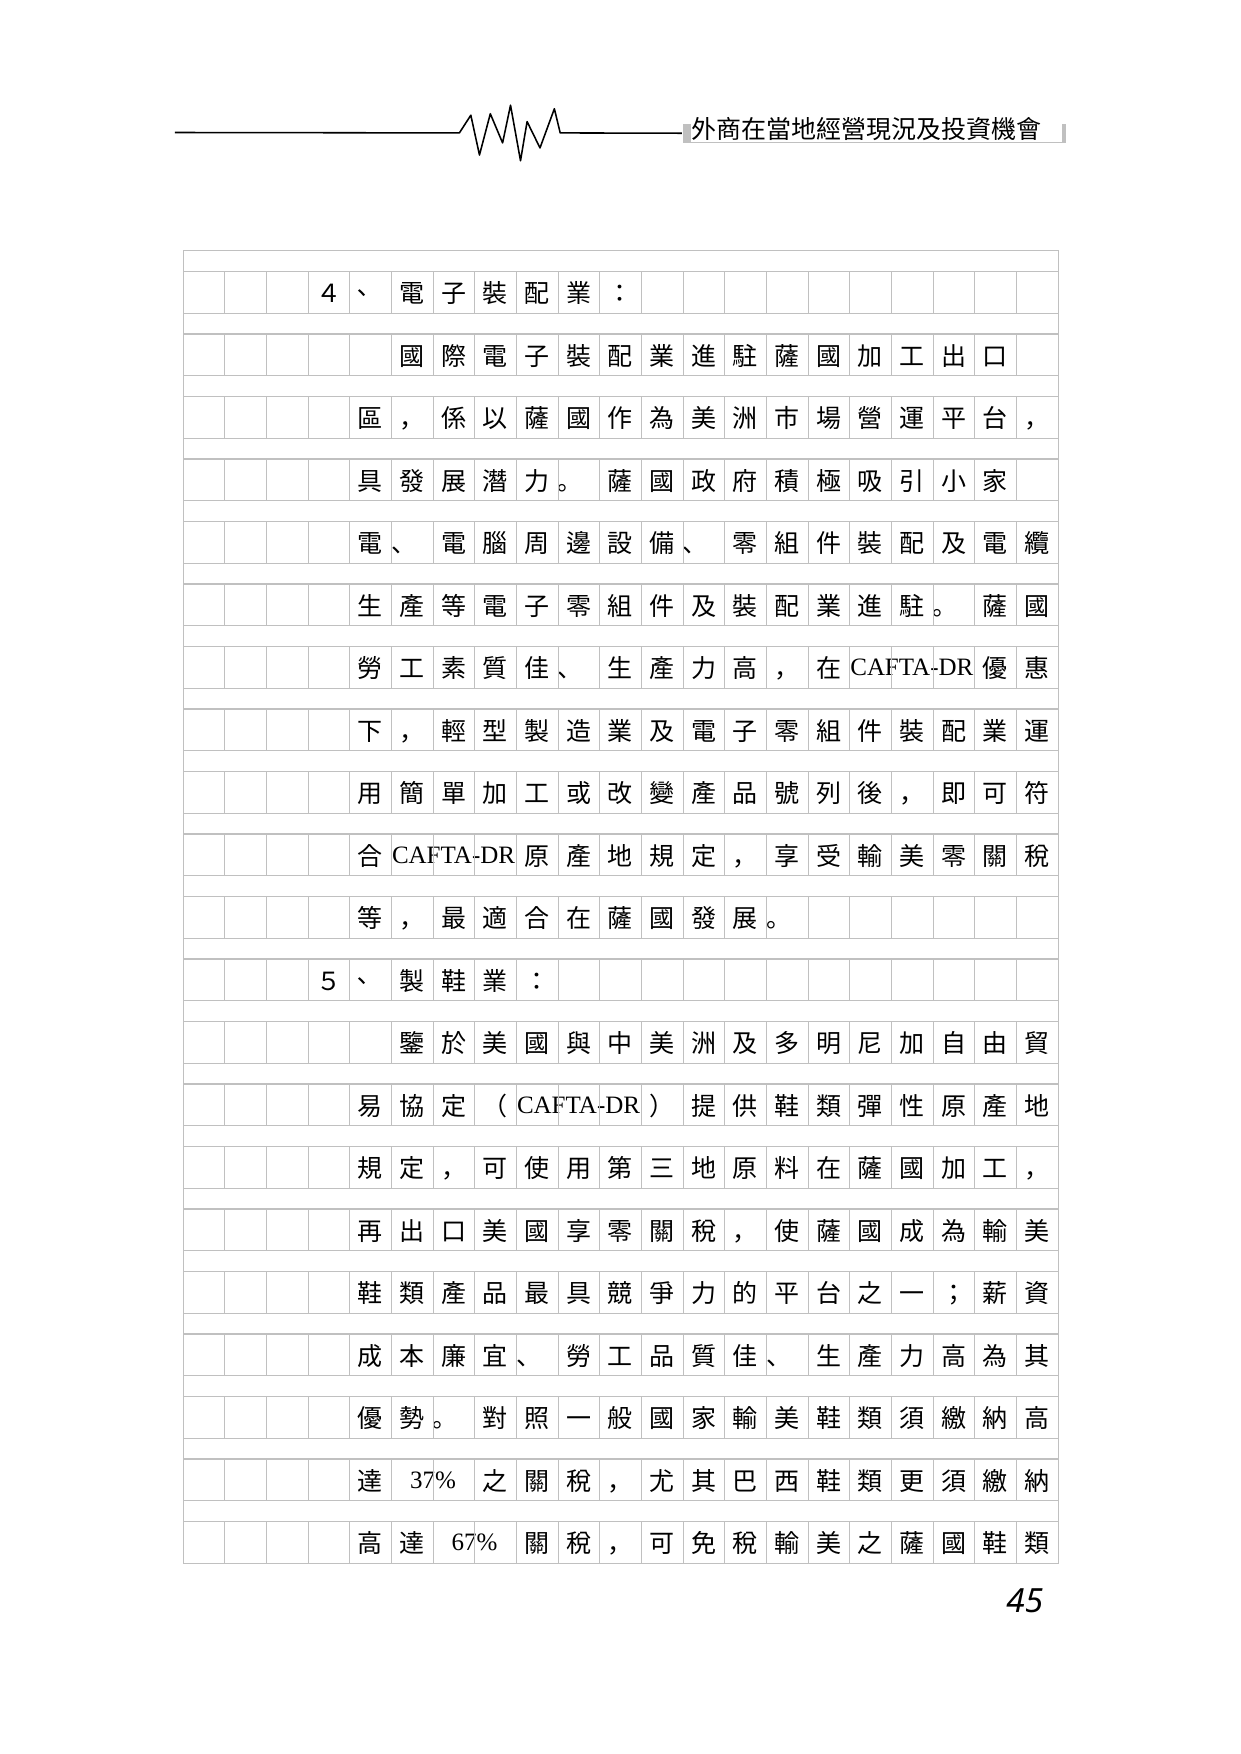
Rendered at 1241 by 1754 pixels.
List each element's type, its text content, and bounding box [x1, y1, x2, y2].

text [281, 939, 1058, 958]
text 配 [517, 272, 558, 313]
text ： [517, 960, 558, 1000]
text [642, 960, 683, 1000]
text [767, 960, 808, 1000]
text 國際電子裝配業進駐薩國加工出口區，係以薩國作為美洲市場營運平台，具發展潛力。薩國政府積極吸引小家電、電腦周邊設備、零組件裝配及電纜生產等電子零組件及裝配業進駐。薩國勞工素質佳、生產力高，在CAFTA-DR優惠下，輕型製造業及電子零組件裝配業運用簡單加工或改變產品號列後，即可符合CAFTA-DR原產地規定，享受輸美零關稅等，最適合在薩國發展。 [330, 501, 1058, 521]
text [281, 251, 1058, 271]
text ： [600, 272, 641, 313]
text ４ [309, 272, 349, 313]
text [850, 960, 891, 1000]
text [600, 960, 641, 1000]
text [892, 272, 933, 313]
text 鑒於美國與中美洲及多明尼加自由貿易協定（CAFTA-DR）提供鞋類彈性原產地規定，可使用第三地原料在薩國加工，再出口美國享零關稅，使薩國成為輸美鞋類產品最具競爭力的平台之一；薪資成本廉宜、勞工品質佳、生產力高為其優勢。對照一般國家輸美鞋類須繳納高達37%之關稅，尤其巴西鞋類更須繳納高達67%關稅，可免稅輸美之薩國鞋類具相對價格利基。目前薩國除海關稅號6401.10.00；6401.91.00；6401.92.90；6401.99.30；6401.99.60；6401.99.90；6402.30.50；6402.30.70；6402.30.80；6402.91.50；6402.91.80；6402.91.90；6402.99.20；6402.99.80；6402.99.90；6404.11.90及6404.19.20等17種橡膠防水鞋外，其餘鞋類均享輸美零關稅待遇。據此，歷任政府均積極將製鞋業列入招商引資優先項目，盼能建立包括鞋類需配件在內之完整產業鏈，以創造產品附加價值並提高生產量，創造就業機會。 [330, 1501, 1058, 1521]
text [975, 960, 1016, 1000]
text 業 [475, 960, 516, 1000]
text [809, 960, 849, 1000]
text [684, 960, 724, 1000]
text [725, 960, 766, 1000]
text [559, 960, 599, 1000]
text 國際電子裝配業進駐薩國加工出口區，係以薩國作為美洲市場營運平台，具發展潛力。薩國政府積極吸引小家電、電腦周邊設備、零組件裝配及電纜生產等電子零組件及裝配業進駐。薩國勞工素質佳、生產力高，在CAFTA-DR優惠下，輕型製造業及電子零組件裝配業運用簡單加工或改變產品號列後，即可符合CAFTA-DR原產地規定，享受輸美零關稅等，最適合在薩國發展。 [330, 439, 1058, 458]
text ５ [309, 960, 349, 1000]
text 鑒於美國與中美洲及多明尼加自由貿易協定（CAFTA-DR）提供鞋類彈性原產地規定，可使用第三地原料在薩國加工，再出口美國享零關稅，使薩國成為輸美鞋類產品最具競爭力的平台之一；薪資成本廉宜、勞工品質佳、生產力高為其優勢。對照一般國家輸美鞋類須繳納高達37%之關稅，尤其巴西鞋類更須繳納高達67%關稅，可免稅輸美之薩國鞋類具相對價格利基。目前薩國除海關稅號6401.10.00；6401.91.00；6401.92.90；6401.99.30；6401.99.60；6401.99.90；6402.30.50；6402.30.70；6402.30.80；6402.91.50；6402.91.80；6402.91.90；6402.99.20；6402.99.80；6402.99.90；6404.11.90及6404.19.20等17種橡膠防水鞋外，其餘鞋類均享輸美零關稅待遇。據此，歷任政府均積極將製鞋業列入招商引資優先項目，盼能建立包括鞋類需配件在內之完整產業鏈，以創造產品附加價值並提高生產量，創造就業機會。 [330, 1314, 1058, 1333]
text [767, 272, 808, 313]
text 鑒於美國與中美洲及多明尼加自由貿易協定（CAFTA-DR）提供鞋類彈性原產地規定，可使用第三地原料在薩國加工，再出口美國享零關稅，使薩國成為輸美鞋類產品最具競爭力的平台之一；薪資成本廉宜、勞工品質佳、生產力高為其優勢。對照一般國家輸美鞋類須繳納高達37%之關稅，尤其巴西鞋類更須繳納高達67%關稅，可免稅輸美之薩國鞋類具相對價格利基。目前薩國除海關稅號6401.10.00；6401.91.00；6401.92.90；6401.99.30；6401.99.60；6401.99.90；6402.30.50；6402.30.70；6402.30.80；6402.91.50；6402.91.80；6402.91.90；6402.99.20；6402.99.80；6402.99.90；6404.11.90及6404.19.20等17種橡膠防水鞋外，其餘鞋類均享輸美零關稅待遇。據此，歷任政府均積極將製鞋業列入招商引資優先項目，盼能建立包括鞋類需配件在內之完整產業鏈，以創造產品附加價值並提高生產量，創造就業機會。 [330, 1251, 1058, 1271]
text 鑒於美國與中美洲及多明尼加自由貿易協定（CAFTA-DR）提供鞋類彈性原產地規定，可使用第三地原料在薩國加工，再出口美國享零關稅，使薩國成為輸美鞋類產品最具競爭力的平台之一；薪資成本廉宜、勞工品質佳、生產力高為其優勢。對照一般國家輸美鞋類須繳納高達37%之關稅，尤其巴西鞋類更須繳納高達67%關稅，可免稅輸美之薩國鞋類具相對價格利基。目前薩國除海關稅號6401.10.00；6401.91.00；6401.92.90；6401.99.30；6401.99.60；6401.99.90；6402.30.50；6402.30.70；6402.30.80；6402.91.50；6402.91.80；6402.91.90；6402.99.20；6402.99.80；6402.99.90；6404.11.90及6404.19.20等17種橡膠防水鞋外，其餘鞋類均享輸美零關稅待遇。據此，歷任政府均積極將製鞋業列入招商引資優先項目，盼能建立包括鞋類需配件在內之完整產業鏈，以創造產品附加價值並提高生產量，創造就業機會。 [330, 1376, 1058, 1396]
text 國際電子裝配業進駐薩國加工出口區，係以薩國作為美洲市場營運平台，具發展潛力。薩國政府積極吸引小家電、電腦周邊設備、零組件裝配及電纜生產等電子零組件及裝配業進駐。薩國勞工素質佳、生產力高，在CAFTA-DR優惠下，輕型製造業及電子零組件裝配業運用簡單加工或改變產品號列後，即可符合CAFTA-DR原產地規定，享受輸美零關稅等，最適合在薩國發展。 [330, 751, 1058, 771]
text 國際電子裝配業進駐薩國加工出口區，係以薩國作為美洲市場營運平台，具發展潛力。薩國政府積極吸引小家電、電腦周邊設備、零組件裝配及電纜生產等電子零組件及裝配業進駐。薩國勞工素質佳、生產力高，在CAFTA-DR優惠下，輕型製造業及電子零組件裝配業運用簡單加工或改變產品號列後，即可符合CAFTA-DR原產地規定，享受輸美零關稅等，最適合在薩國發展。 [330, 689, 1058, 708]
text [892, 960, 933, 1000]
text [809, 272, 849, 313]
text 、 [350, 960, 391, 1000]
text [934, 272, 974, 313]
text 鑒於美國與中美洲及多明尼加自由貿易協定（CAFTA-DR）提供鞋類彈性原產地規定，可使用第三地原料在薩國加工，再出口美國享零關稅，使薩國成為輸美鞋類產品最具競爭力的平台之一；薪資成本廉宜、勞工品質佳、生產力高為其優勢。對照一般國家輸美鞋類須繳納高達37%之關稅，尤其巴西鞋類更須繳納高達67%關稅，可免稅輸美之薩國鞋類具相對價格利基。目前薩國除海關稅號6401.10.00；6401.91.00；6401.92.90；6401.99.30；6401.99.60；6401.99.90；6402.30.50；6402.30.70；6402.30.80；6402.91.50；6402.91.80；6402.91.90；6402.99.20；6402.99.80；6402.99.90；6404.11.90及6404.19.20等17種橡膠防水鞋外，其餘鞋類均享輸美零關稅待遇。據此，歷任政府均積極將製鞋業列入招商引資優先項目，盼能建立包括鞋類需配件在內之完整產業鏈，以創造產品附加價值並提高生產量，創造就業機會。 [330, 1001, 1058, 1021]
text 國際電子裝配業進駐薩國加工出口區，係以薩國作為美洲市場營運平台，具發展潛力。薩國政府積極吸引小家電、電腦周邊設備、零組件裝配及電纜生產等電子零組件及裝配業進駐。薩國勞工素質佳、生產力高，在CAFTA-DR優惠下，輕型製造業及電子零組件裝配業運用簡單加工或改變產品號列後，即可符合CAFTA-DR原產地規定，享受輸美零關稅等，最適合在薩國發展。 [330, 564, 1058, 583]
text 電 [392, 272, 433, 313]
text 裝 [475, 272, 516, 313]
text [684, 272, 724, 313]
text 鑒於美國與中美洲及多明尼加自由貿易協定（CAFTA-DR）提供鞋類彈性原產地規定，可使用第三地原料在薩國加工，再出口美國享零關稅，使薩國成為輸美鞋類產品最具競爭力的平台之一；薪資成本廉宜、勞工品質佳、生產力高為其優勢。對照一般國家輸美鞋類須繳納高達37%之關稅，尤其巴西鞋類更須繳納高達67%關稅，可免稅輸美之薩國鞋類具相對價格利基。目前薩國除海關稅號6401.10.00；6401.91.00；6401.92.90；6401.99.30；6401.99.60；6401.99.90；6402.30.50；6402.30.70；6402.30.80；6402.91.50；6402.91.80；6402.91.90；6402.99.20；6402.99.80；6402.99.90；6404.11.90及6404.19.20等17種橡膠防水鞋外，其餘鞋類均享輸美零關稅待遇。據此，歷任政府均積極將製鞋業列入招商引資優先項目，盼能建立包括鞋類需配件在內之完整產業鏈，以創造產品附加價值並提高生產量，創造就業機會。 [330, 1189, 1058, 1208]
text 製 [392, 960, 433, 1000]
text [281, 960, 308, 1000]
text [1017, 272, 1058, 313]
text 業 [559, 272, 599, 313]
text 鑒於美國與中美洲及多明尼加自由貿易協定（CAFTA-DR）提供鞋類彈性原產地規定，可使用第三地原料在薩國加工，再出口美國享零關稅，使薩國成為輸美鞋類產品最具競爭力的平台之一；薪資成本廉宜、勞工品質佳、生產力高為其優勢。對照一般國家輸美鞋類須繳納高達37%之關稅，尤其巴西鞋類更須繳納高達67%關稅，可免稅輸美之薩國鞋類具相對價格利基。目前薩國除海關稅號6401.10.00；6401.91.00；6401.92.90；6401.99.30；6401.99.60；6401.99.90；6402.30.50；6402.30.70；6402.30.80；6402.91.50；6402.91.80；6402.91.90；6402.99.20；6402.99.80；6402.99.90；6404.11.90及6404.19.20等17種橡膠防水鞋外，其餘鞋類均享輸美零關稅待遇。據此，歷任政府均積極將製鞋業列入招商引資優先項目，盼能建立包括鞋類需配件在內之完整產業鏈，以創造產品附加價值並提高生產量，創造就業機會。 [330, 1439, 1058, 1458]
text [975, 272, 1016, 313]
text [725, 272, 766, 313]
text [642, 272, 683, 313]
text [1017, 960, 1058, 1000]
text [281, 272, 308, 313]
text 國際電子裝配業進駐薩國加工出口區，係以薩國作為美洲市場營運平台，具發展潛力。薩國政府積極吸引小家電、電腦周邊設備、零組件裝配及電纜生產等電子零組件及裝配業進駐。薩國勞工素質佳、生產力高，在CAFTA-DR優惠下，輕型製造業及電子零組件裝配業運用簡單加工或改變產品號列後，即可符合CAFTA-DR原產地規定，享受輸美零關稅等，最適合在薩國發展。 [330, 626, 1058, 646]
text 國際電子裝配業進駐薩國加工出口區，係以薩國作為美洲市場營運平台，具發展潛力。薩國政府積極吸引小家電、電腦周邊設備、零組件裝配及電纜生產等電子零組件及裝配業進駐。薩國勞工素質佳、生產力高，在CAFTA-DR優惠下，輕型製造業及電子零組件裝配業運用簡單加工或改變產品號列後，即可符合CAFTA-DR原產地規定，享受輸美零關稅等，最適合在薩國發展。 [330, 814, 1058, 833]
text [934, 960, 974, 1000]
text 、 [350, 272, 391, 313]
text 子 [434, 272, 474, 313]
text 國際電子裝配業進駐薩國加工出口區，係以薩國作為美洲市場營運平台，具發展潛力。薩國政府積極吸引小家電、電腦周邊設備、零組件裝配及電纜生產等電子零組件及裝配業進駐。薩國勞工素質佳、生產力高，在CAFTA-DR優惠下，輕型製造業及電子零組件裝配業運用簡單加工或改變產品號列後，即可符合CAFTA-DR原產地規定，享受輸美零關稅等，最適合在薩國發展。 [330, 876, 1058, 896]
text 國際電子裝配業進駐薩國加工出口區，係以薩國作為美洲市場營運平台，具發展潛力。薩國政府積極吸引小家電、電腦周邊設備、零組件裝配及電纜生產等電子零組件及裝配業進駐。薩國勞工素質佳、生產力高，在CAFTA-DR優惠下，輕型製造業及電子零組件裝配業運用簡單加工或改變產品號列後，即可符合CAFTA-DR原產地規定，享受輸美零關稅等，最適合在薩國發展。 [330, 314, 1058, 333]
text 鞋 [434, 960, 474, 1000]
text 鑒於美國與中美洲及多明尼加自由貿易協定（CAFTA-DR）提供鞋類彈性原產地規定，可使用第三地原料在薩國加工，再出口美國享零關稅，使薩國成為輸美鞋類產品最具競爭力的平台之一；薪資成本廉宜、勞工品質佳、生產力高為其優勢。對照一般國家輸美鞋類須繳納高達37%之關稅，尤其巴西鞋類更須繳納高達67%關稅，可免稅輸美之薩國鞋類具相對價格利基。目前薩國除海關稅號6401.10.00；6401.91.00；6401.92.90；6401.99.30；6401.99.60；6401.99.90；6402.30.50；6402.30.70；6402.30.80；6402.91.50；6402.91.80；6402.91.90；6402.99.20；6402.99.80；6402.99.90；6404.11.90及6404.19.20等17種橡膠防水鞋外，其餘鞋類均享輸美零關稅待遇。據此，歷任政府均積極將製鞋業列入招商引資優先項目，盼能建立包括鞋類需配件在內之完整產業鏈，以創造產品附加價值並提高生產量，創造就業機會。 [330, 1064, 1058, 1083]
text [850, 272, 891, 313]
text 國際電子裝配業進駐薩國加工出口區，係以薩國作為美洲市場營運平台，具發展潛力。薩國政府積極吸引小家電、電腦周邊設備、零組件裝配及電纜生產等電子零組件及裝配業進駐。薩國勞工素質佳、生產力高，在CAFTA-DR優惠下，輕型製造業及電子零組件裝配業運用簡單加工或改變產品號列後，即可符合CAFTA-DR原產地規定，享受輸美零關稅等，最適合在薩國發展。 [330, 376, 1058, 396]
text 鑒於美國與中美洲及多明尼加自由貿易協定（CAFTA-DR）提供鞋類彈性原產地規定，可使用第三地原料在薩國加工，再出口美國享零關稅，使薩國成為輸美鞋類產品最具競爭力的平台之一；薪資成本廉宜、勞工品質佳、生產力高為其優勢。對照一般國家輸美鞋類須繳納高達37%之關稅，尤其巴西鞋類更須繳納高達67%關稅，可免稅輸美之薩國鞋類具相對價格利基。目前薩國除海關稅號6401.10.00；6401.91.00；6401.92.90；6401.99.30；6401.99.60；6401.99.90；6402.30.50；6402.30.70；6402.30.80；6402.91.50；6402.91.80；6402.91.90；6402.99.20；6402.99.80；6402.99.90；6404.11.90及6404.19.20等17種橡膠防水鞋外，其餘鞋類均享輸美零關稅待遇。據此，歷任政府均積極將製鞋業列入招商引資優先項目，盼能建立包括鞋類需配件在內之完整產業鏈，以創造產品附加價值並提高生產量，創造就業機會。 [330, 1126, 1058, 1146]
